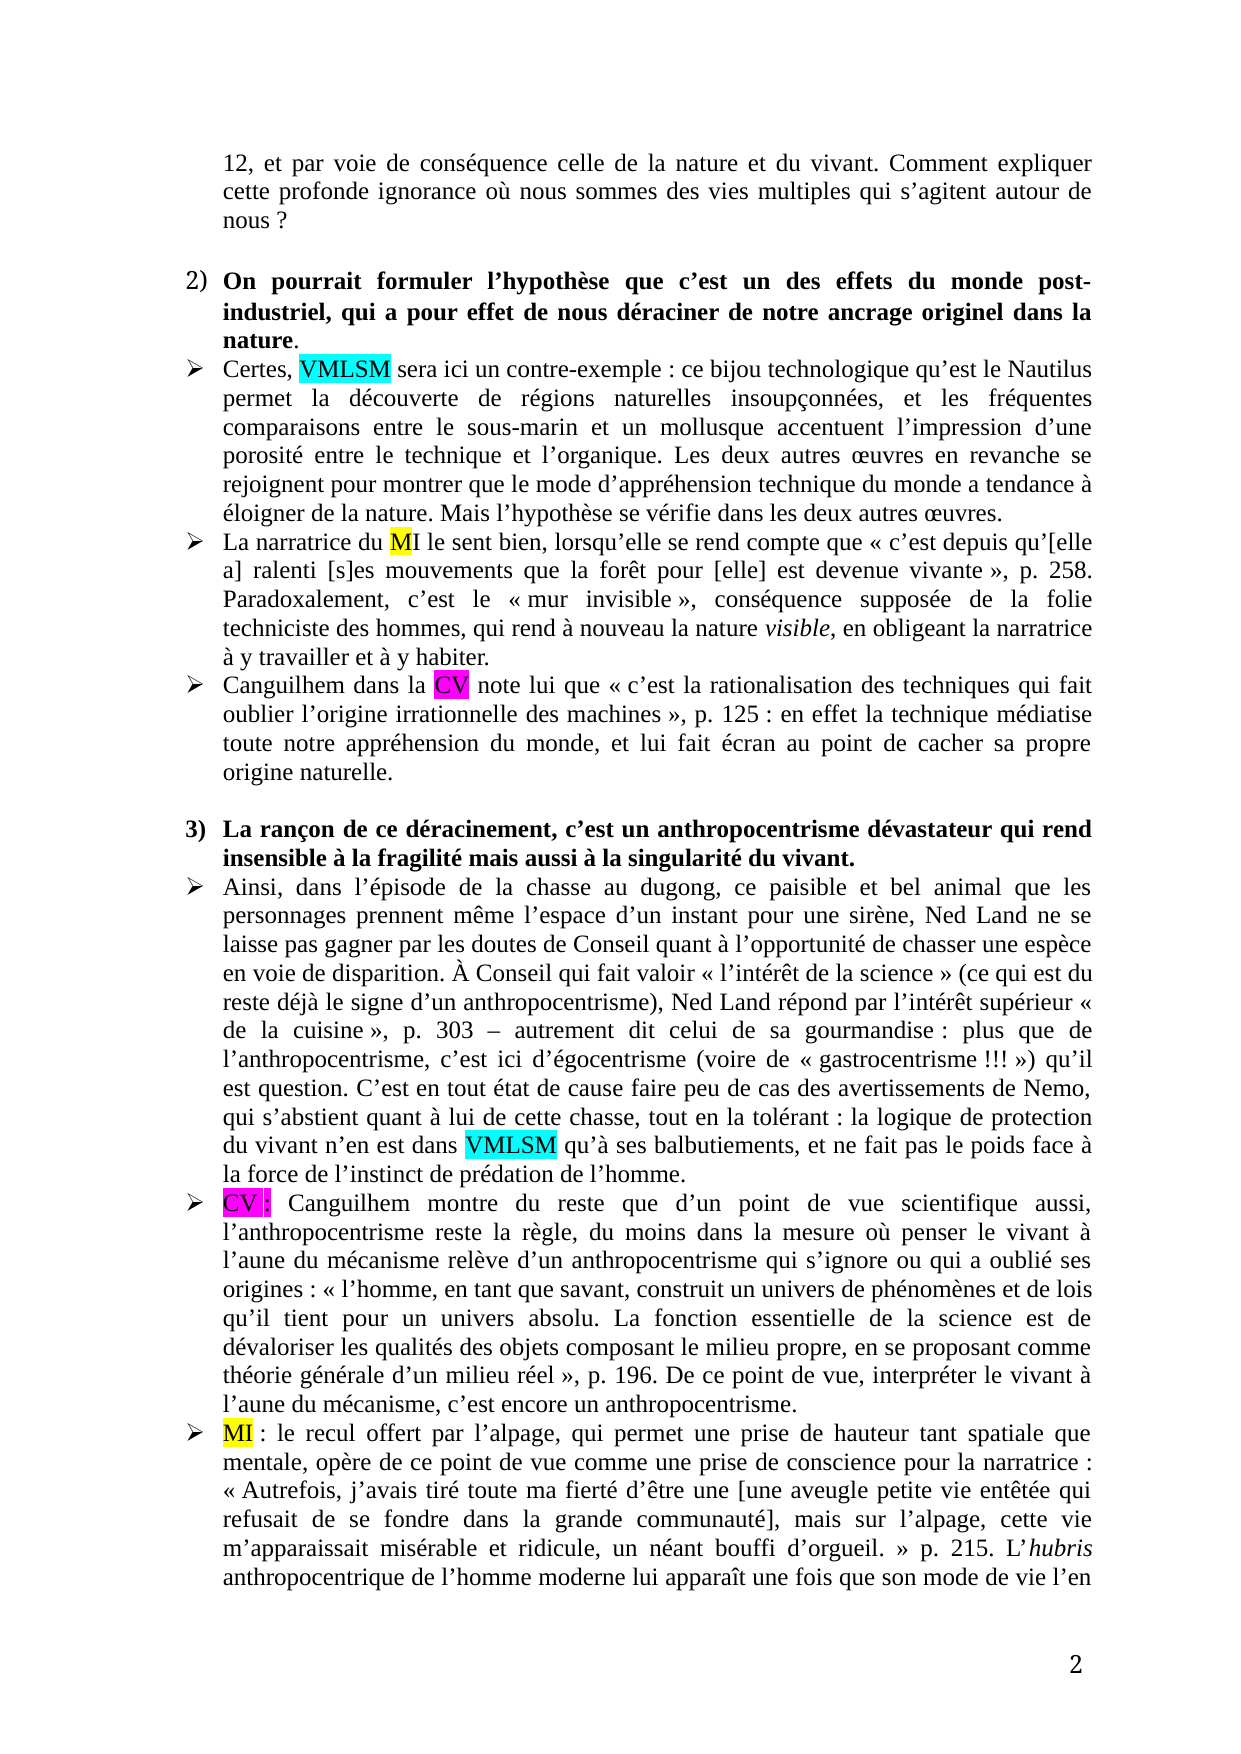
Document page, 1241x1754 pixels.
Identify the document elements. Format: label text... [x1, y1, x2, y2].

list La narratrice du MI le sent bien, lorsqu’elle se rend compte que « c’est depuis qu’[elle a] ralenti [s]es mouvements que la forêt pour [elle] est devenue vivante », p. 258. Paradoxalement, c’est le « mur invisible », conséquence supposée de la folie techniciste des hommes, qui rend à nouveau la nature visible, en obligeant la narratrice à y travailler et à y habiter. [185, 527, 1093, 670]
list MI : le recul offert par l’alpage, qui permet une prise de hauteur tant spatiale que mentale, opère de ce point de vue comme une prise de conscience pour la narratrice : « Autrefois, j’avais tiré toute ma fierté d’être une [une aveugle petite vie entêtée qui refusait de se fondre dans la grande communauté], mais sur l’alpage, cette vie m’apparaissait misérable et ridicule, un néant bouffi d’orgueil. » p. 215. L’hubris anthropocentrique de l’homme moderne lui apparaît une fois que son mode de vie l’en [185, 1418, 1093, 1590]
list Canguilhem dans la CV note lui que « c’est la rationalisation des techniques qui fait oublier l’origine irrationnelle des machines », p. 125 : en effet la technique médiatise toute notre appréhension du monde, et lui fait écran au point de cacher sa propre origine naturelle. [185, 670, 1093, 785]
list CV : Canguilhem montre du reste que d’un point de vue scientifique aussi, l’anthropocentrisme reste la règle, du moins dans la mesure où penser le vivant à l’aune du mécanisme relève d’un anthropocentrisme qui s’ignore ou qui a oublié ses origines : « l’homme, en tant que savant, construit un univers de phénomènes et de lois qu’il tient pour un univers absolu. La fonction essentielle de la science est de dévaloriser les qualités des objets composant le milieu propre, en se proposant comme théorie générale d’un milieu réel », p. 196. De ce point de vue, interpréter le vivant à l’aune du mécanisme, c’est encore un anthropocentrisme. [185, 1188, 1093, 1418]
list Certes, VMLSM sera ici un contre-exemple : ce bijou technologique qu’est le Nautilus permet la découverte de régions naturelles insoupçonnées, et les fréquentes comparaisons entre le sous-marin et un mollusque accentuent l’impression d’une porosité entre le technique et l’organique. Les deux autres œuvres en revanche se rejoignent pour montrer que le mode d’appréhension technique du monde a tendance à éloigner de la nature. Mais l’hypothèse se vérifie dans les deux autres œuvres. [185, 354, 1093, 527]
list 12, et par voie de conséquence celle de la nature et du vivant. Comment expliquer cette profonde ignorance où nous sommes des vies multiples qui s’agitent autour de nous ? [185, 148, 1093, 234]
list On pourrait formuler l’hypothèse que c’est un des effets du monde post-industriel, qui a pour effet de nous déraciner de notre ancrage originel dans la nature. [185, 263, 1093, 354]
list La rançon de ce déracinement, c’est un anthropocentrisme dévastateur qui rend insensible à la fragilité mais aussi à la singularité du vivant. [185, 814, 1093, 872]
list Ainsi, dans l’épisode de la chasse au dugong, ce paisible et bel animal que les personnages prennent même l’espace d’un instant pour une sirène, Ned Land ne se laisse pas gagner par les doutes de Conseil quant à l’opportunité de chasser une espèce en voie de disparition. À Conseil qui fait valoir « l’intérêt de la science » (ce qui est du reste déjà le signe d’un anthropocentrisme), Ned Land répond par l’intérêt supérieur « de la cuisine », p. 303 – autrement dit celui de sa gourmandise : plus que de l’anthropocentrisme, c’est ici d’égocentrisme (voire de « gastrocentrisme !!! ») qu’il est question. C’est en tout état de cause faire peu de cas des avertissements de Nemo, qui s’abstient quant à lui de cette chasse, tout en la tolérant : la logique de protection du vivant n’en est dans VMLSM qu’à ses balbutiements, et ne fait pas le poids face à la force de l’instinct de prédation de l’homme. [185, 872, 1093, 1188]
